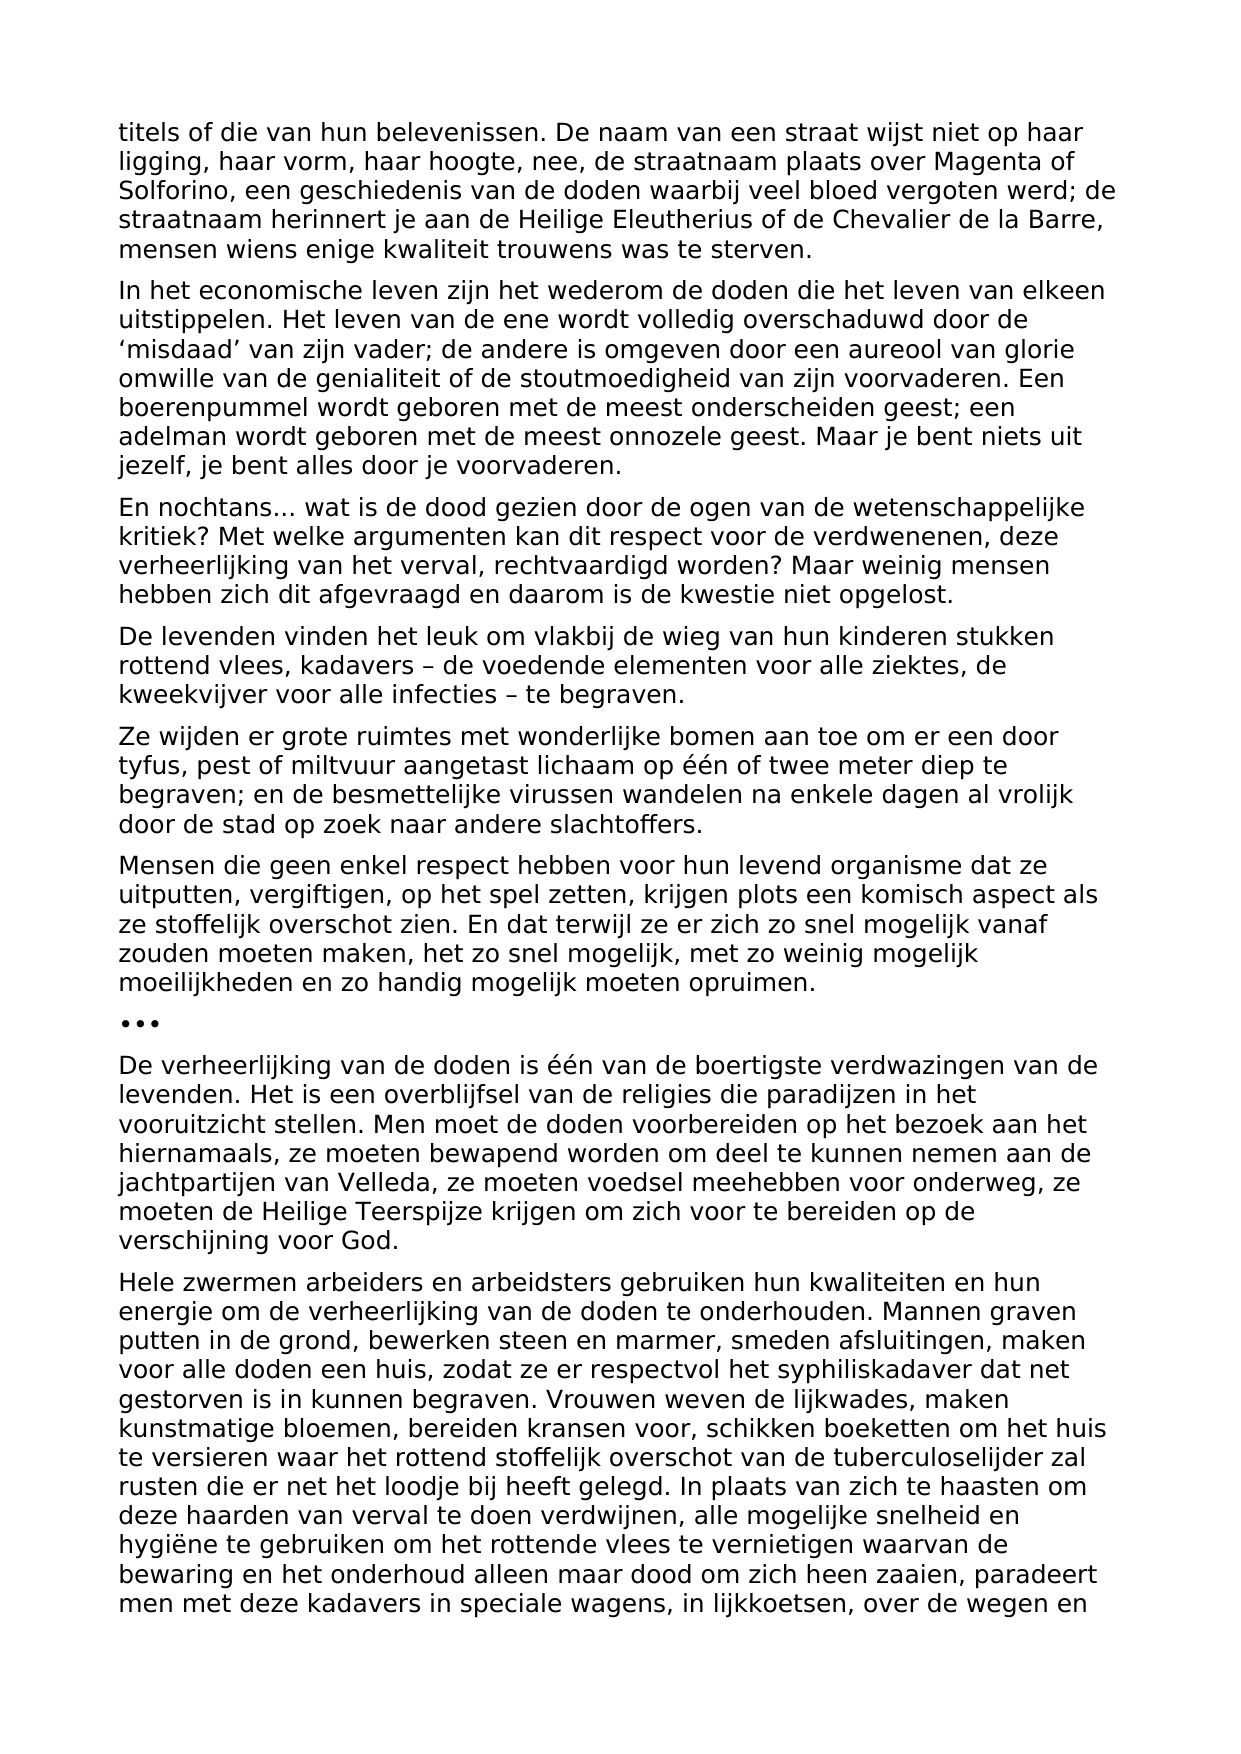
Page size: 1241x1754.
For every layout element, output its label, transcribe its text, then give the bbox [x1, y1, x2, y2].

text En nochtans... wat is de dood gezien door de ogen van de wetenschappelijke kritiek? Met welke argumenten kan dit respect voor de verdwenenen, deze verheerlijking van het verval, rechtvaardigd worden? Maar weinig mensen hebben zich dit afgevraagd en daarom is de kwestie niet opgelost. [118, 493, 1122, 610]
text De verheerlijking van de doden is één van de boertigste verdwazingen van de levenden. Het is een overblijfsel van de religies die paradijzen in het vooruitzicht stellen. Men moet de doden voorbereiden op het bezoek aan het hiernamaals, ze moeten bewapend worden om deel te kunnen nemen aan de jachtpartijen van Velleda, ze moeten voedsel meehebben voor onderweg, ze moeten de Heilige Teerspijze krijgen om zich voor te bereiden op de verschijning voor God. [118, 1051, 1122, 1256]
text Hele zwermen arbeiders en arbeidsters gebruiken hun kwaliteiten en hun energie om de verheerlijking van de doden te onderhouden. Mannen graven putten in de grond, bewerken steen en marmer, smeden afsluitingen, maken voor alle doden een huis, zodat ze er respectvol het syphiliskadaver dat net gestorven is in kunnen begraven. Vrouwen weven de lijkwades, maken kunstmatige bloemen, bereiden kransen voor, schikken boeketten om het huis te versieren waar het rottend stoffelijk overschot van de tuberculoselijder zal rusten die er net het loodje bij heeft gelegd. In plaats van zich te haasten om deze haarden van verval te doen verdwijnen, alle mogelijke snelheid en hygiëne te gebruiken om het rottende vlees te vernietigen waarvan de bewaring en het onderhoud alleen maar dood om zich heen zaaien, paradeert men met deze kadavers in speciale wagens, in lijkkoetsen, over de wegen en [118, 1268, 1122, 1618]
text De levenden vinden het leuk om vlakbij de wieg van hun kinderen stukken rottend vlees, kadavers – de voedende elementen voor alle ziektes, de kweekvijver voor alle infecties – te begraven. [118, 622, 1122, 710]
text In het economische leven zijn het wederom de doden die het leven van elkeen uitstippelen. Het leven van de ene wordt volledig overschaduwd door de ‘misdaad’ van zijn vader; de andere is omgeven door een aureool van glorie omwille van de genialiteit of de stoutmoedigheid van zijn voorvaderen. Een boerenpummel wordt geboren met de meest onderscheiden geest; een adelman wordt geboren met de meest onnozele geest. Maar je bent niets uit jezelf, je bent alles door je voorvaderen. [118, 276, 1122, 481]
text ••• [118, 1010, 1122, 1039]
text Mensen die geen enkel respect hebben voor hun levend organisme dat ze uitputten, vergiftigen, op het spel zetten, krijgen plots een komisch aspect als ze stoffelijk overschot zien. En dat terwijl ze er zich zo snel mogelijk vanaf zouden moeten maken, het zo snel mogelijk, met zo weinig mogelijk moeilijkheden en zo handig mogelijk moeten opruimen. [118, 851, 1122, 997]
text titels of die van hun belevenissen. De naam van een straat wijst niet op haar ligging, haar vorm, haar hoogte, nee, de straatnaam plaats over Magenta of Solforino, een geschiedenis van de doden waarbij veel bloed vergoten werd; de straatnaam herinnert je aan de Heilige Eleutherius of de Chevalier de la Barre, mensen wiens enige kwaliteit trouwens was te sterven. [118, 118, 1122, 264]
text Ze wijden er grote ruimtes met wonderlijke bomen aan toe om er een door tyfus, pest of miltvuur aangetast lichaam op één of twee meter diep te begraven; en de besmettelijke virussen wandelen na enkele dagen al vrolijk door de stad op zoek naar andere slachtoffers. [118, 722, 1122, 839]
